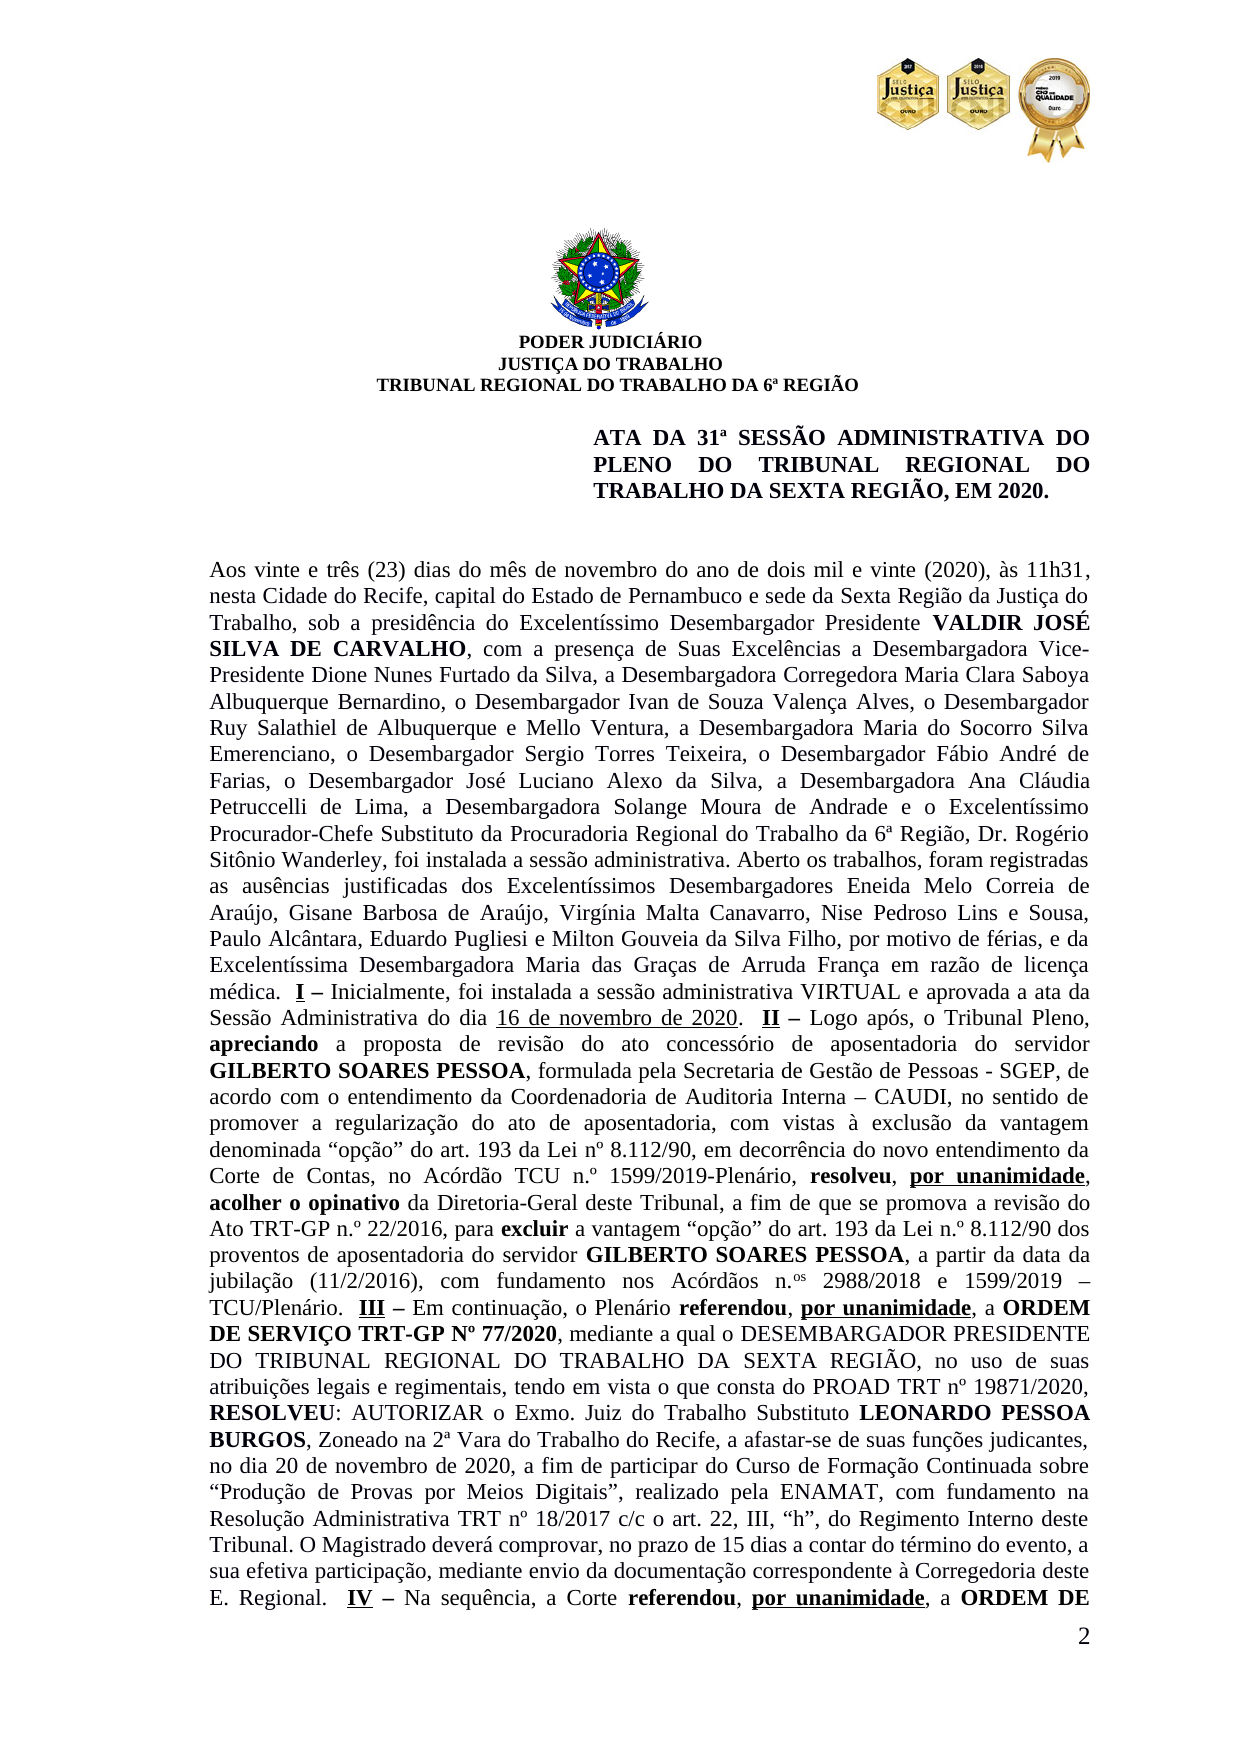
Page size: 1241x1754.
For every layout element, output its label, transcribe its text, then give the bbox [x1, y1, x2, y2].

text Aos vinte e três (23) dias do mês de novembro do ano de dois mil e vinte (2020), às 11h31, nesta Cidade do Recife, capital do Estado de Pernambuco e sede da Sexta Região da Justiça do Trabalho, sob a presidência do Excelentíssimo Desembargador Presidente VALDIR JOSÉ SILVA DE CARVALHO, com a presença de Suas Excelências a Desembargadora Vice-Presidente Dione Nunes Furtado da Silva, a Desembargadora Corregedora Maria Clara Saboya Albuquerque Bernardino, o Desembargador Ivan de Souza Valença Alves, o Desembargador Ruy Salathiel de Albuquerque e Mello Ventura, a Desembargadora Maria do Socorro Silva Emerenciano, o Desembargador Sergio Torres Teixeira, o Desembargador Fábio André de Farias, o Desembargador José Luciano Alexo da Silva, a Desembargadora Ana Cláudia Petruccelli de Lima, a Desembargadora Solange Moura de Andrade e o Excelentíssimo Procurador-Chefe Substituto da Procuradoria Regional do Trabalho da 6ª Região, Dr. Rogério Sitônio Wanderley, foi instalada a sessão administrativa. Aberto os trabalhos, foram registradas as ausências justificadas dos Excelentíssimos Desembargadores Eneida Melo Correia de Araújo, Gisane Barbosa de Araújo, Virgínia Malta Canavarro, Nise Pedroso Lins e Sousa, Paulo Alcântara, Eduardo Pugliesi e Milton Gouveia da Silva Filho, por motivo de férias, e da Excelentíssima Desembargadora Maria das Graças de Arruda França em razão de licença médica. I – Inicialmente, foi instalada a sessão administrativa VIRTUAL e aprovada a ata da Sessão Administrativa do dia 16 de novembro de 2020. II – Logo após, o Tribunal Pleno, apreciando a proposta de revisão do ato concessório de aposentadoria do servidor GILBERTO SOARES PESSOA, formulada pela Secretaria de Gestão de Pessoas - SGEP, de acordo com o entendimento da Coordenadoria de Auditoria Interna – CAUDI, no sentido de promover a regularização do ato de aposentadoria, com vistas à exclusão da vantagem denominada “opção” do art. 193 da Lei nº 8.112/90, em decorrência do novo entendimento da Corte de Contas, no Acórdão TCU n.º 1599/2019-Plenário, resolveu, por unanimidade, acolher o opinativo da Diretoria-Geral deste Tribunal, a fim de que se promova a revisão do Ato TRT-GP n.º 22/2016, para excluir a vantagem “opção” do art. 193 da Lei n.º 8.112/90 dos proventos de aposentadoria do servidor GILBERTO SOARES PESSOA, a partir da data da jubilação (11/2/2016), com fundamento nos Acórdãos n.os 2988/2018 e 1599/2019 – TCU/Plenário. III – Em continuação, o Plenário referendou, por unanimidade, a ORDEM DE SERVIÇO TRT-GP Nº 77/2020, mediante a qual o DESEMBARGADOR PRESIDENTE DO TRIBUNAL REGIONAL DO TRABALHO DA SEXTA REGIÃO, no uso de suas atribuições legais e regimentais, tendo em vista o que consta do PROAD TRT nº 19871/2020, RESOLVEU: AUTORIZAR o Exmo. Juiz do Trabalho Substituto LEONARDO PESSOA BURGOS, Zoneado na 2ª Vara do Trabalho do Recife, a afastar-se de suas funções judicantes, no dia 20 de novembro de 2020, a fim de participar do Curso de Formação Continuada sobre “Produção de Provas por Meios Digitais”, realizado pela ENAMAT, com fundamento na Resolução Administrativa TRT nº 18/2017 c/c o art. 22, III, “h”, do Regimento Interno deste Tribunal. O Magistrado deverá comprovar, no prazo de 15 dias a contar do término do evento, a sua efetiva participação, mediante envio da documentação correspondente à Corregedoria deste E. Regional. IV – Na sequência, a Corte referendou, por unanimidade, a ORDEM DE [209, 556, 1091, 1610]
text ATA DA 31ª SESSÃO ADMINISTRATIVA DO PLENO DO TRIBUNAL REGIONAL DO TRABALHO DA SEXTA REGIÃO, EM 2020. [593, 424, 1091, 503]
